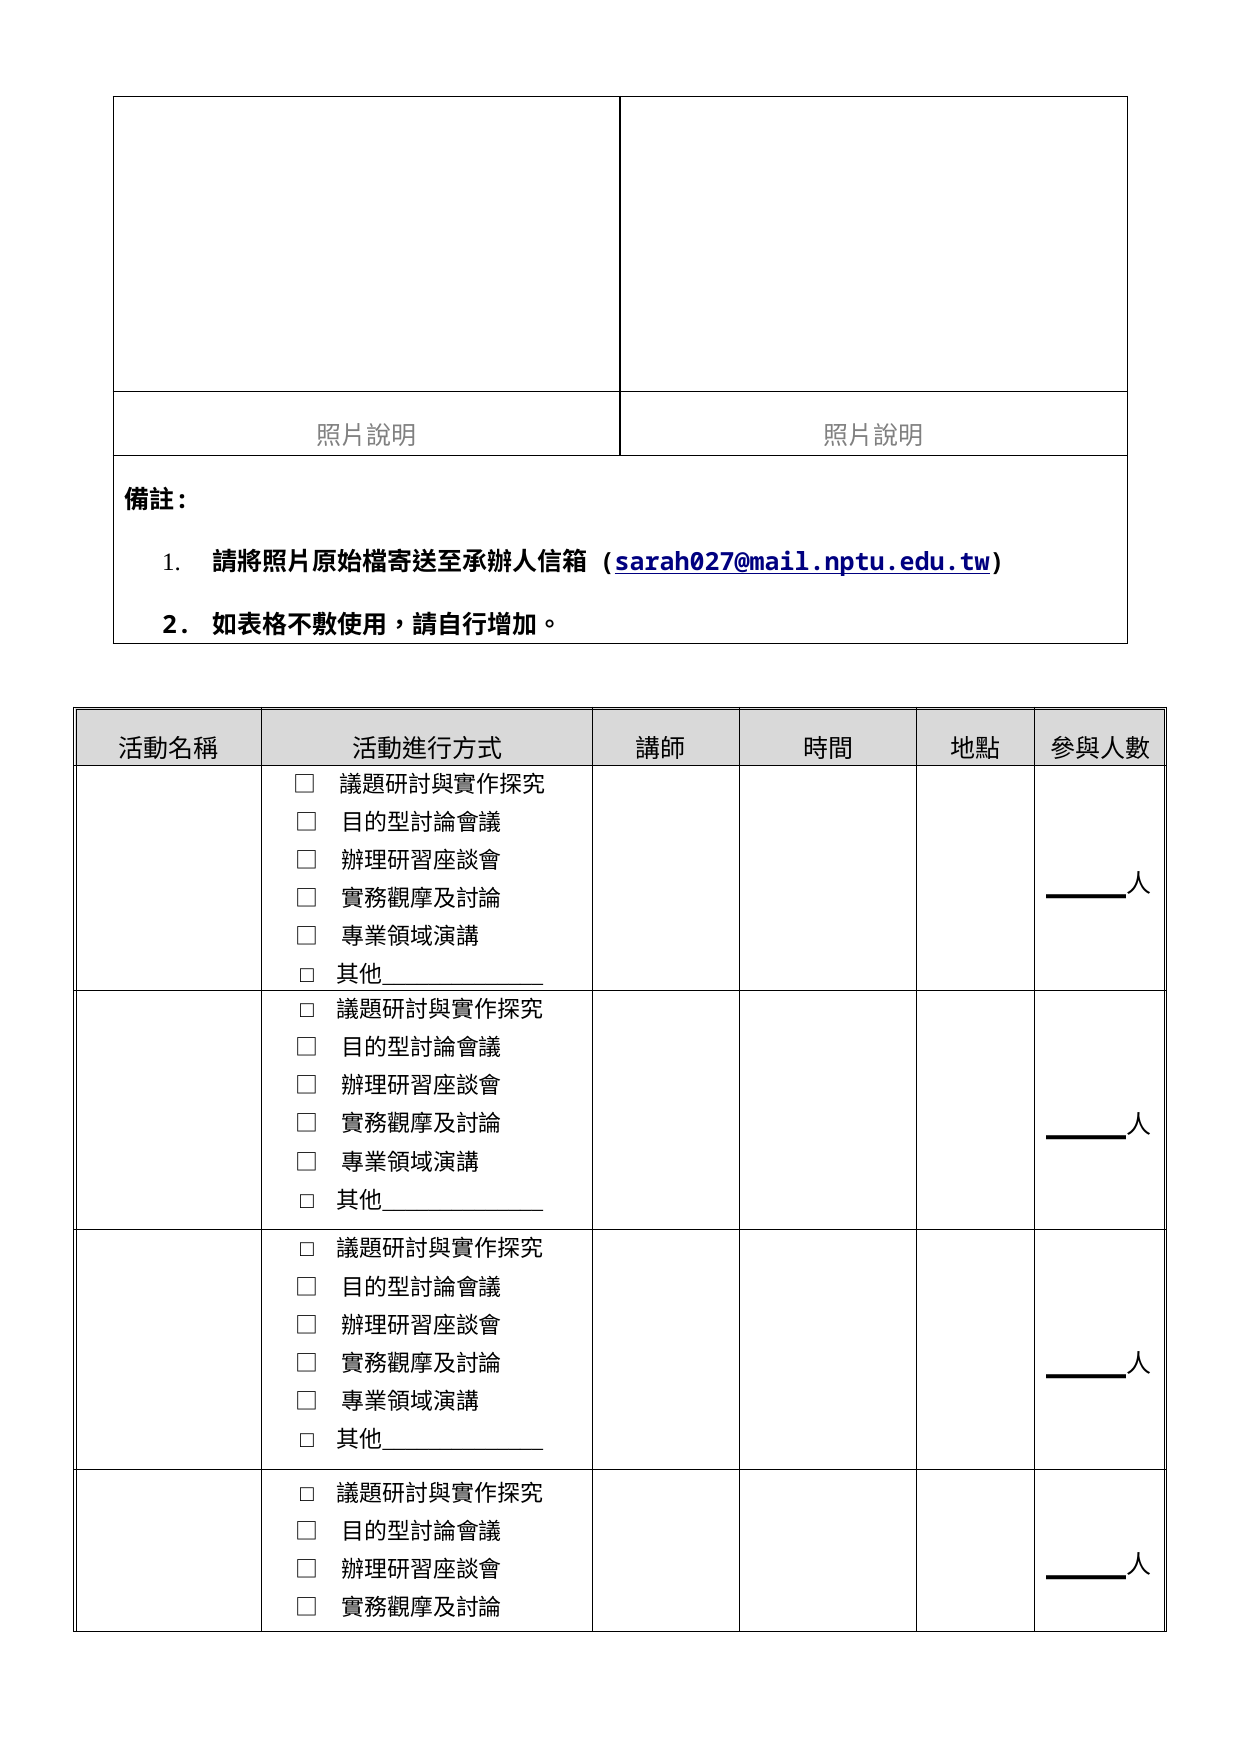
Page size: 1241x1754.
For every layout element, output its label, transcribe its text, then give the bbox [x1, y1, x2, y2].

table_cell [917, 991, 1034, 1229]
table_cell [77, 1470, 261, 1631]
table_cell [917, 1470, 1034, 1631]
table_cell □ 議題研討與實作探究 □ 目的型討論會議 □ 辦理研習座談會 □ 實務觀摩及討論 □ 專業領域演講 □ 其他______________ [262, 991, 592, 1229]
table_cell [621, 97, 1127, 391]
table_cell [740, 991, 916, 1229]
table_header 活動名稱 [77, 710, 261, 765]
table_cell [593, 766, 739, 990]
table_cell ____人 [1035, 766, 1164, 990]
table_cell ____人 [1035, 991, 1164, 1229]
table_header 參與人數 [1035, 710, 1164, 765]
table_header 地點 [917, 710, 1034, 765]
table_header 講師 [593, 710, 739, 765]
table_cell [114, 97, 619, 391]
table_cell [593, 1470, 739, 1631]
table_cell □ 議題研討與實作探究 □ 目的型討論會議 □ 辦理研習座談會 □ 實務觀摩及討論 □ 專業領域演講 □ 其他______________ [262, 766, 592, 990]
table_cell 照片說明 [621, 392, 1127, 454]
table_cell [593, 1230, 739, 1469]
table_cell 備註: 請將照片原始檔寄送至承辦人信箱 (sarah027@mail.nptu.edu.tw) 如表格不敷使用，請自行增加。 [114, 456, 1127, 643]
table_cell [77, 991, 261, 1229]
table_header 時間 [740, 710, 916, 765]
table_cell □ 議題研討與實作探究 □ 目的型討論會議 □ 辦理研習座談會 □ 實務觀摩及討論 □ 專業領域演講 □ 其他______________ [262, 1230, 592, 1469]
table_cell ____人 [1035, 1470, 1164, 1631]
table_header 活動進行方式 [262, 710, 592, 765]
table_cell [917, 1230, 1034, 1469]
table_cell [740, 1470, 916, 1631]
table_cell [740, 1230, 916, 1469]
table_cell ____人 [1035, 1230, 1164, 1469]
table_cell [77, 1230, 261, 1469]
table_cell [593, 991, 739, 1229]
table_cell [77, 766, 261, 990]
table_cell [740, 766, 916, 990]
table_cell □ 議題研討與實作探究 □ 目的型討論會議 □ 辦理研習座談會 □ 實務觀摩及討論 [262, 1470, 592, 1631]
table_cell [917, 766, 1034, 990]
table_cell 照片說明 [114, 392, 619, 454]
